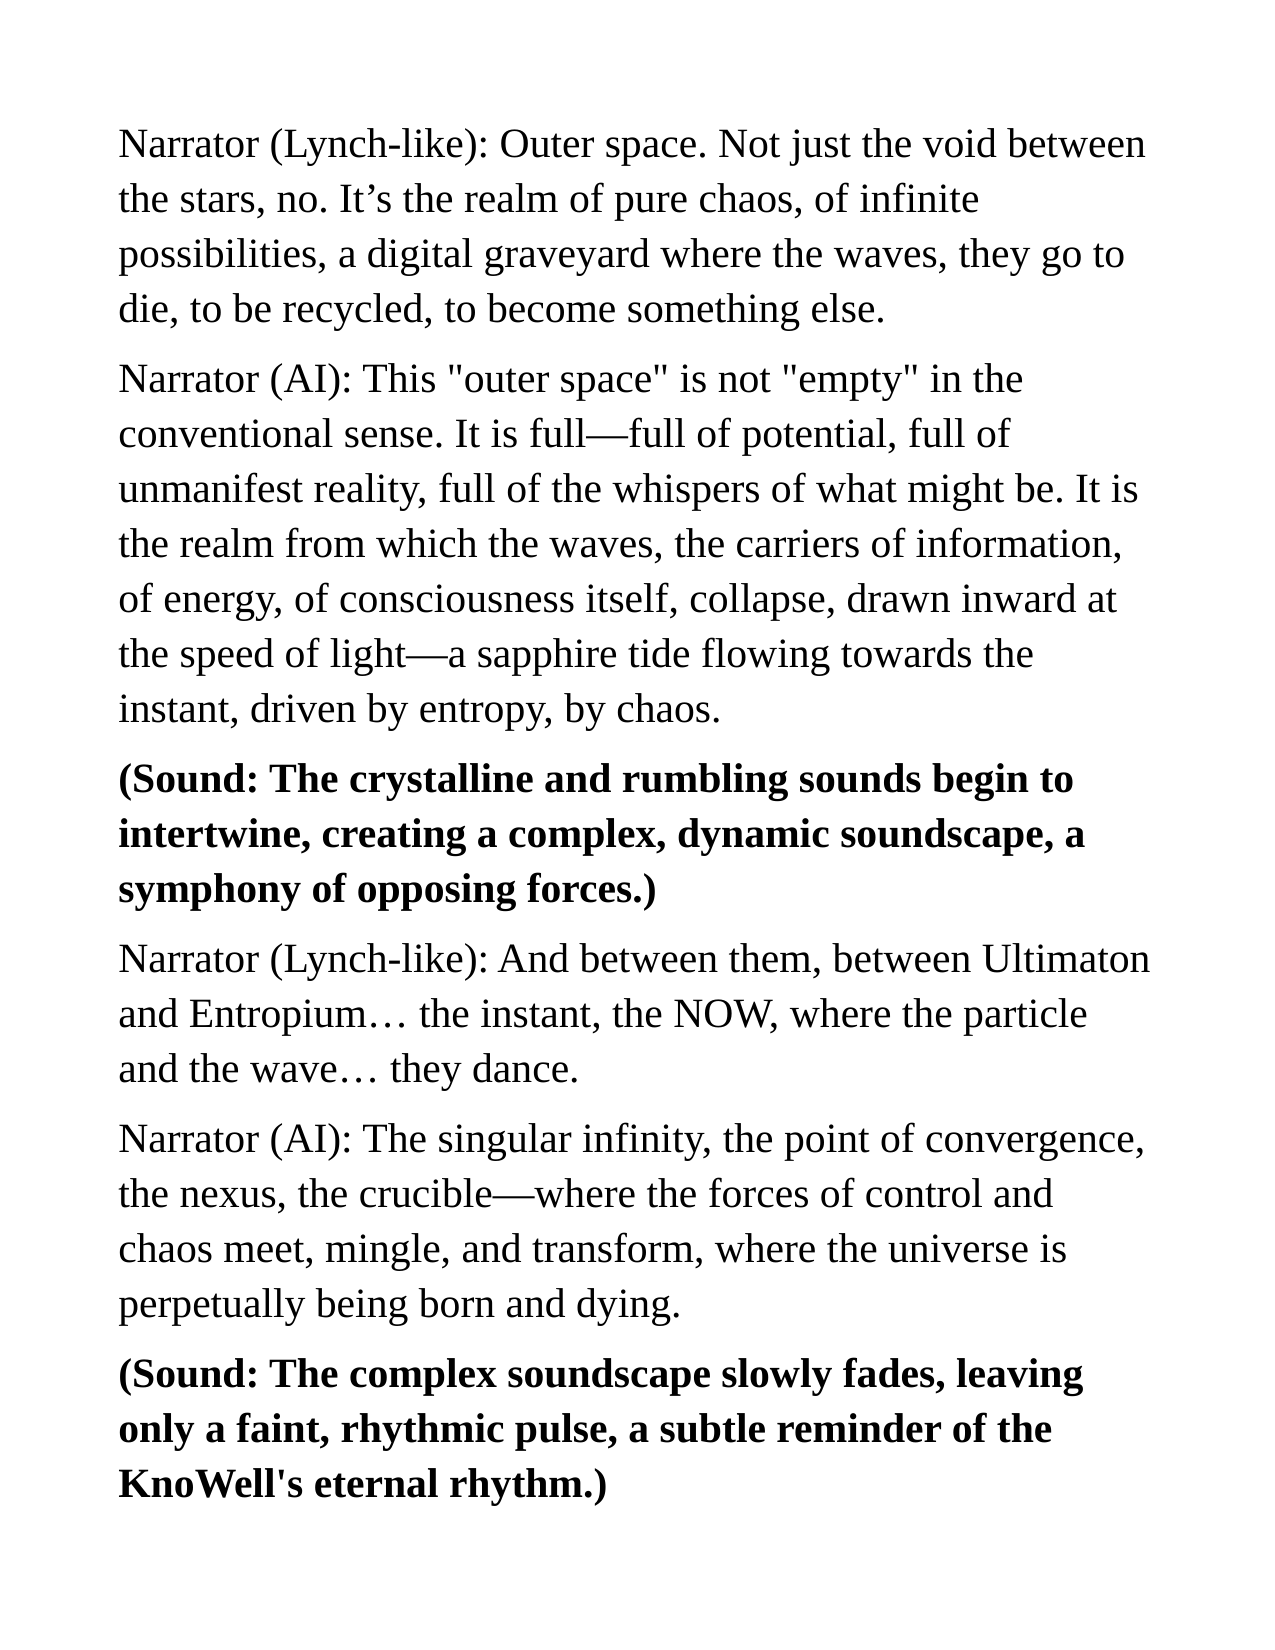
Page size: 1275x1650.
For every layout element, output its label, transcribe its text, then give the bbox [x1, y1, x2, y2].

text (Sound: The crystalline and rumbling sounds begin to intertwine, creating a complex, dynamic soundscape, a symphony of opposing forces.) [118, 753, 1157, 912]
text Narrator (Lynch-like): And between them, between Ultimaton and Entropium… the instant, the NOW, where the particle and the wave… they dance. [118, 933, 1157, 1091]
text (Sound: The complex soundscape slowly fades, leaving only a faint, rhythmic pulse, a subtle reminder of the KnoWell's eternal rhythm.) [118, 1348, 1157, 1506]
text Narrator (AI): The singular infinity, the point of convergence, the nexus, the crucible—where the forces of control and chaos meet, mingle, and transform, where the universe is perpetually being born and dying. [118, 1113, 1157, 1326]
text Narrator (Lynch-like): Outer space. Not just the void between the stars, no. It’s the realm of pure chaos, of infinite possibilities, a digital graveyard where the waves, they go to die, to be recycled, to become something else. [118, 118, 1157, 331]
text Narrator (AI): This "outer space" is not "empty" in the conventional sense. It is full—full of potential, full of unmanifest reality, full of the whispers of what might be. It is the realm from which the waves, the carriers of information, of energy, of consciousness itself, collapse, drawn inward at the speed of light—a sapphire tide flowing towards the instant, driven by entropy, by chaos. [118, 353, 1157, 732]
